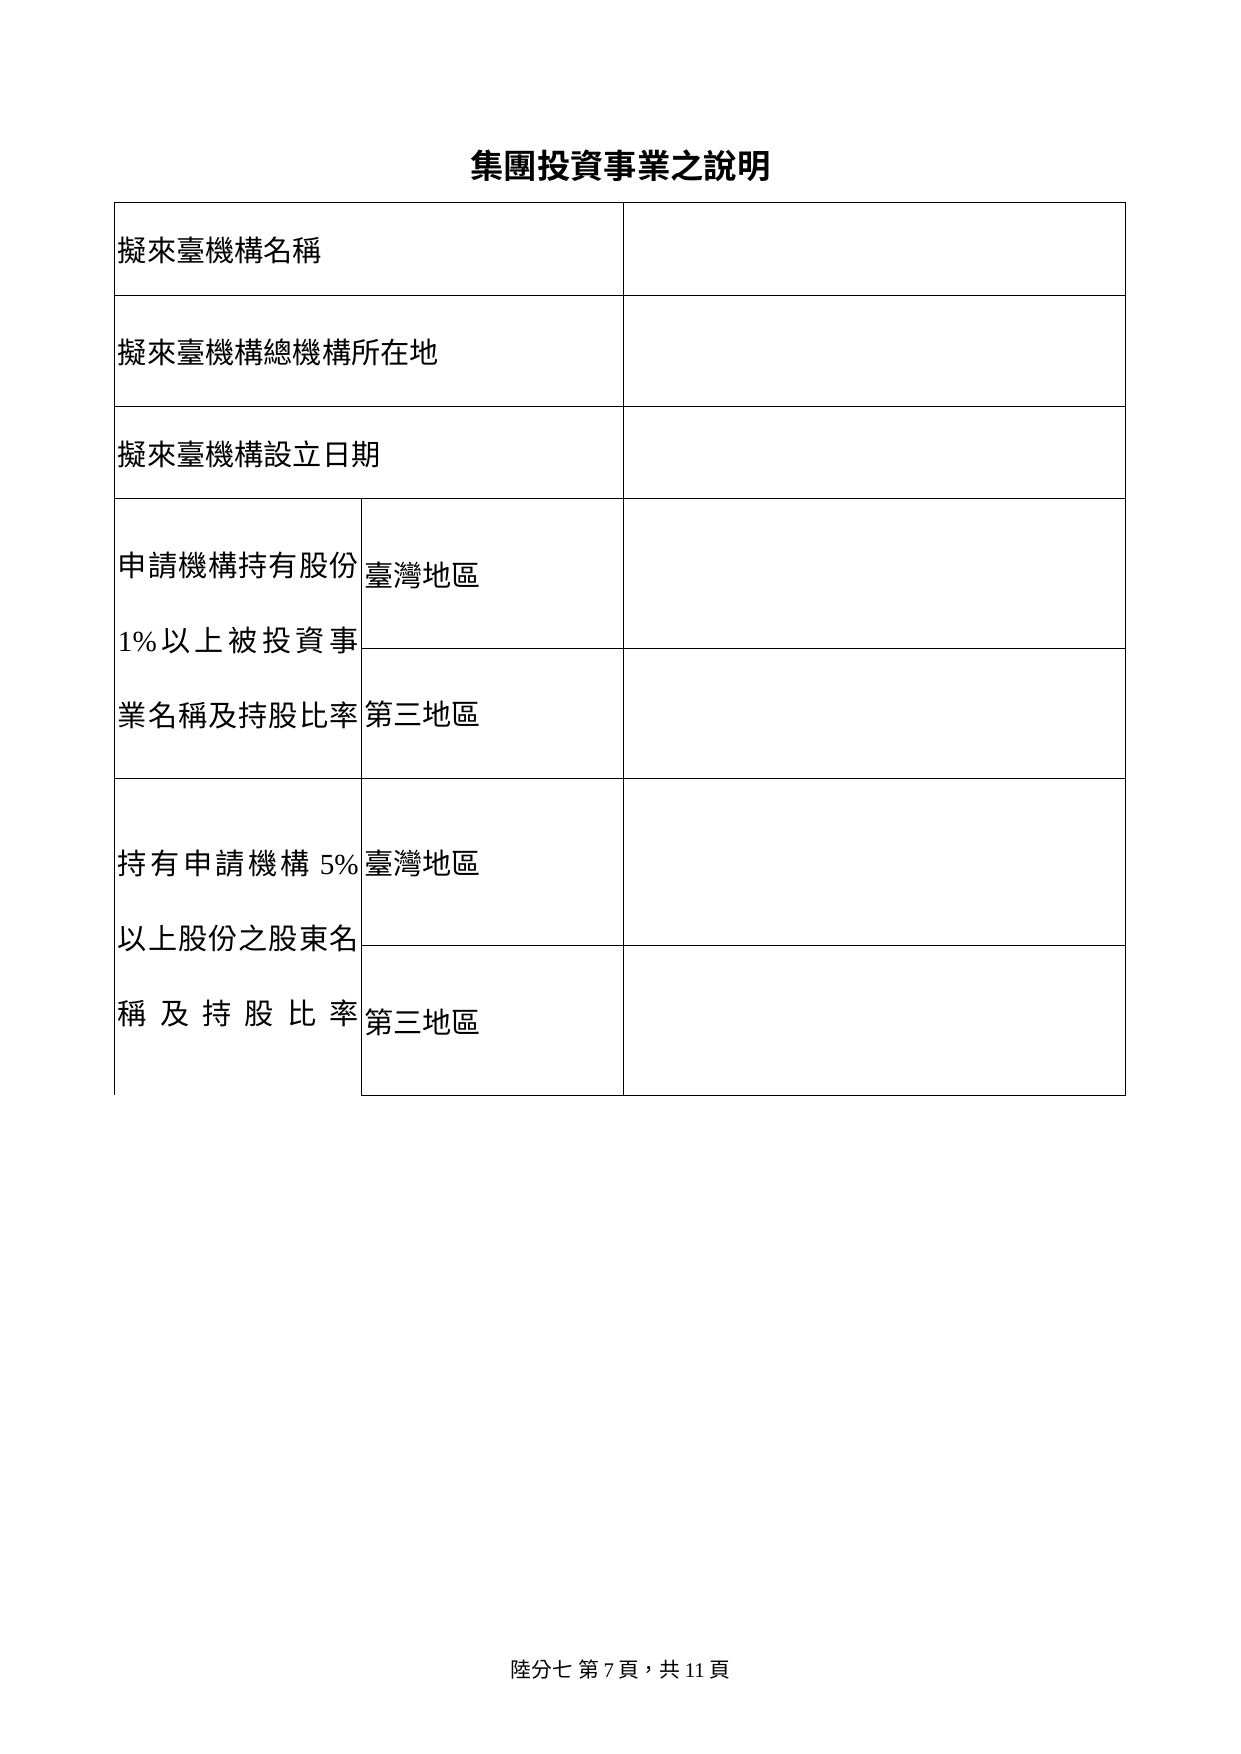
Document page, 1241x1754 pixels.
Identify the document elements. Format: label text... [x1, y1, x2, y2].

table_header 擬來臺機構名稱 [115, 203, 623, 295]
table_header [624, 203, 1125, 295]
table_cell [624, 779, 1125, 945]
table_cell 持有申請機構5%以上股份之股東名稱及持股比率 [115, 779, 361, 1095]
text 集團投資事業之說明 [118, 127, 1122, 202]
table_cell [624, 407, 1125, 498]
table_cell 臺灣地區 [362, 779, 623, 945]
table_cell 擬來臺機構設立日期 [115, 407, 623, 498]
table_cell [624, 946, 1125, 1095]
table_cell 第三地區 [362, 946, 623, 1095]
table_cell 申請機構持有股份1%以上被投資事業名稱及持股比率 [115, 499, 361, 777]
table_cell 臺灣地區 [362, 499, 623, 648]
table_cell [624, 499, 1125, 648]
table_cell 擬來臺機構總機構所在地 [115, 296, 623, 406]
table_cell [624, 296, 1125, 406]
table_cell 第三地區 [362, 649, 623, 777]
table_cell [624, 649, 1125, 777]
